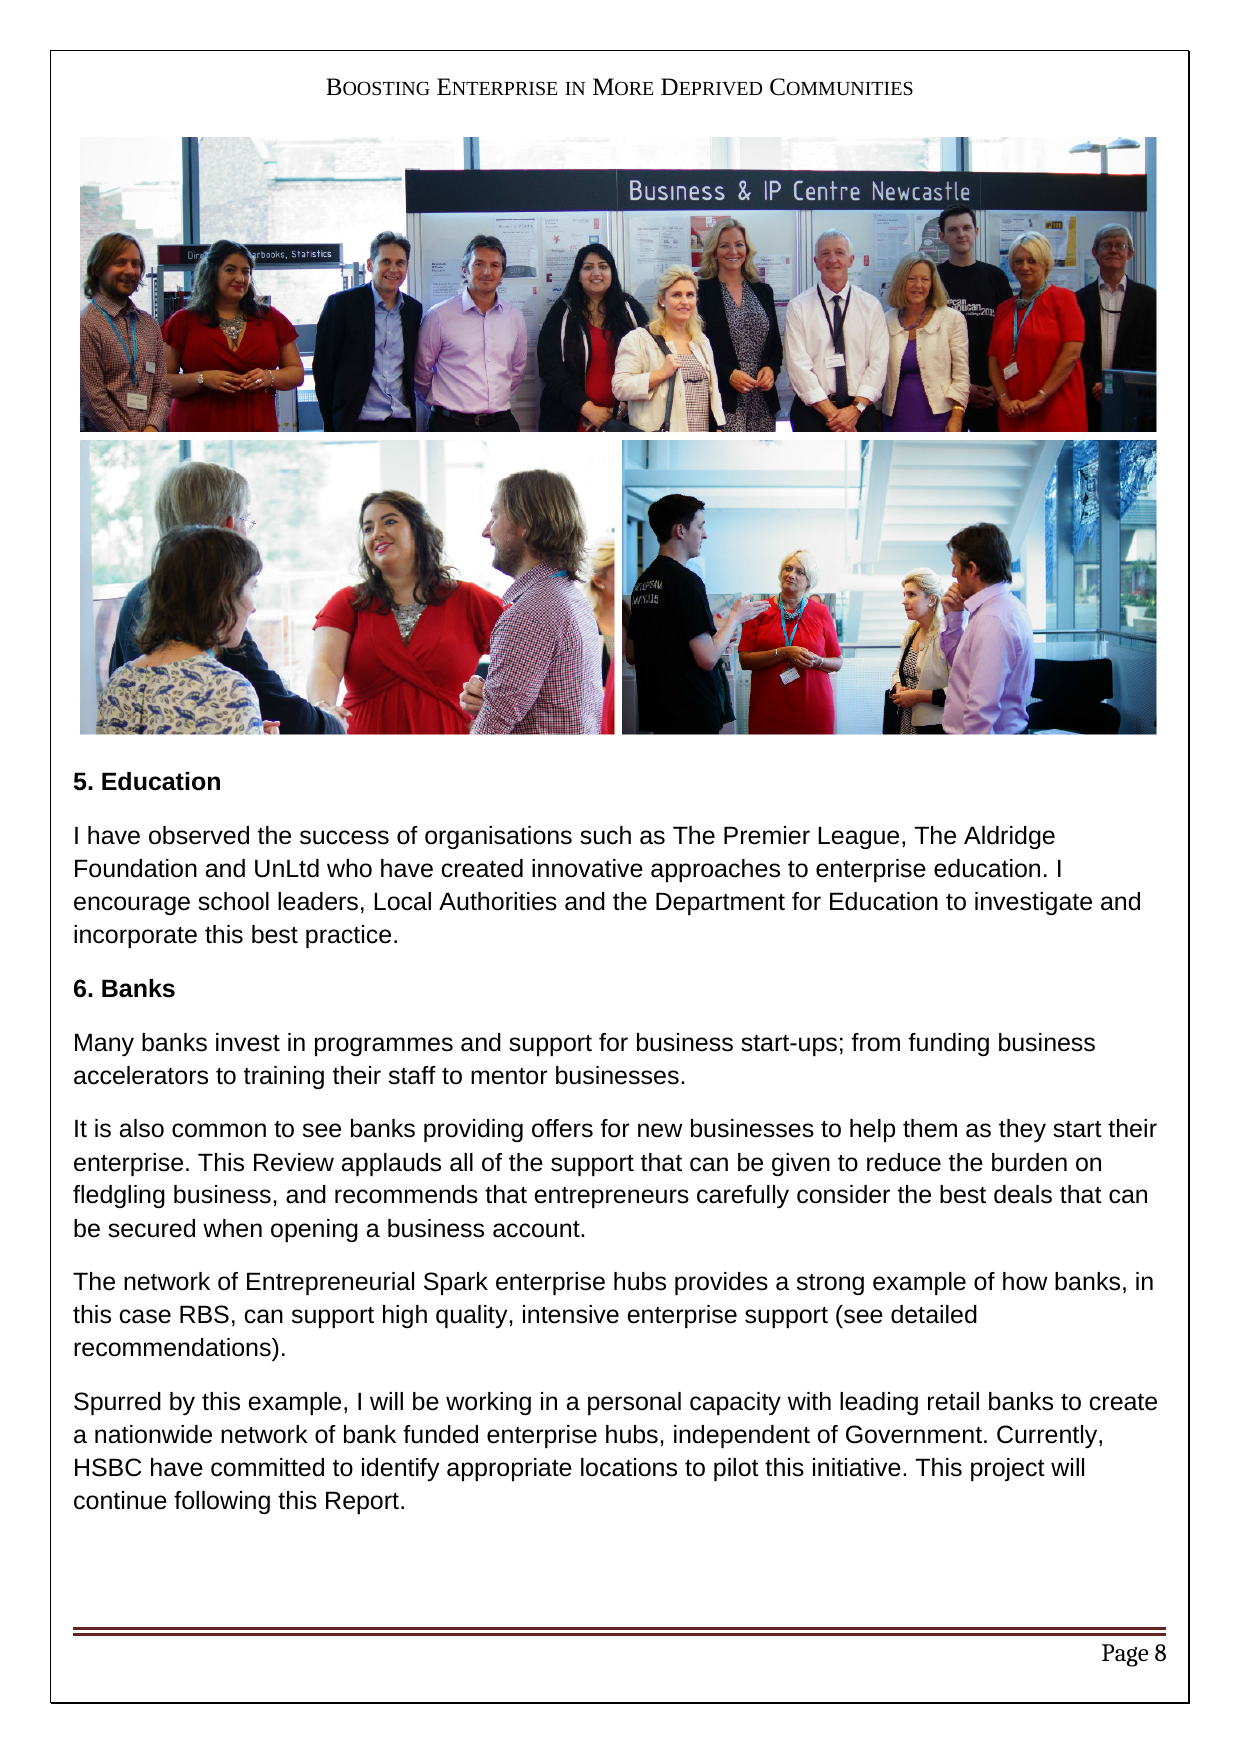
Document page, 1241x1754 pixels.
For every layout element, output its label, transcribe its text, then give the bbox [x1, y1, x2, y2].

text 5. Education [73, 767, 1166, 796]
text Spurred by this example, I will be working in a personal capacity with leading retail banks to create a nationwide network of bank funded enterprise hubs, independent of Government. Currently, HSBC have committed to identify appropriate locations to pilot this initiative. This project will continue following this Report. [73, 1387, 1166, 1515]
text It is also common to see banks providing offers for new businesses to help them as they start their enterprise. This Review applauds all of the support that can be given to reduce the burden on fledgling business, and recommends that entrepreneurs carefully consider the best deals that can be secured when opening a business account. [73, 1114, 1166, 1242]
text 6. Banks [73, 974, 1166, 1002]
text The network of Entrepreneurial Spark enterprise hubs provides a strong example of how banks, in this case RBS, can support high quality, intensive enterprise support (see detailed recommendations). [73, 1267, 1166, 1362]
text I have observed the success of organisations such as The Premier League, The Aldridge Foundation and UnLtd who have created innovative approaches to enterprise education. I encourage school leaders, Local Authorities and the Department for Education to investigate and incorporate this best practice. [73, 821, 1166, 949]
text Many banks invest in programmes and support for business start-ups; from funding business accelerators to training their staff to mentor businesses. [73, 1028, 1166, 1089]
